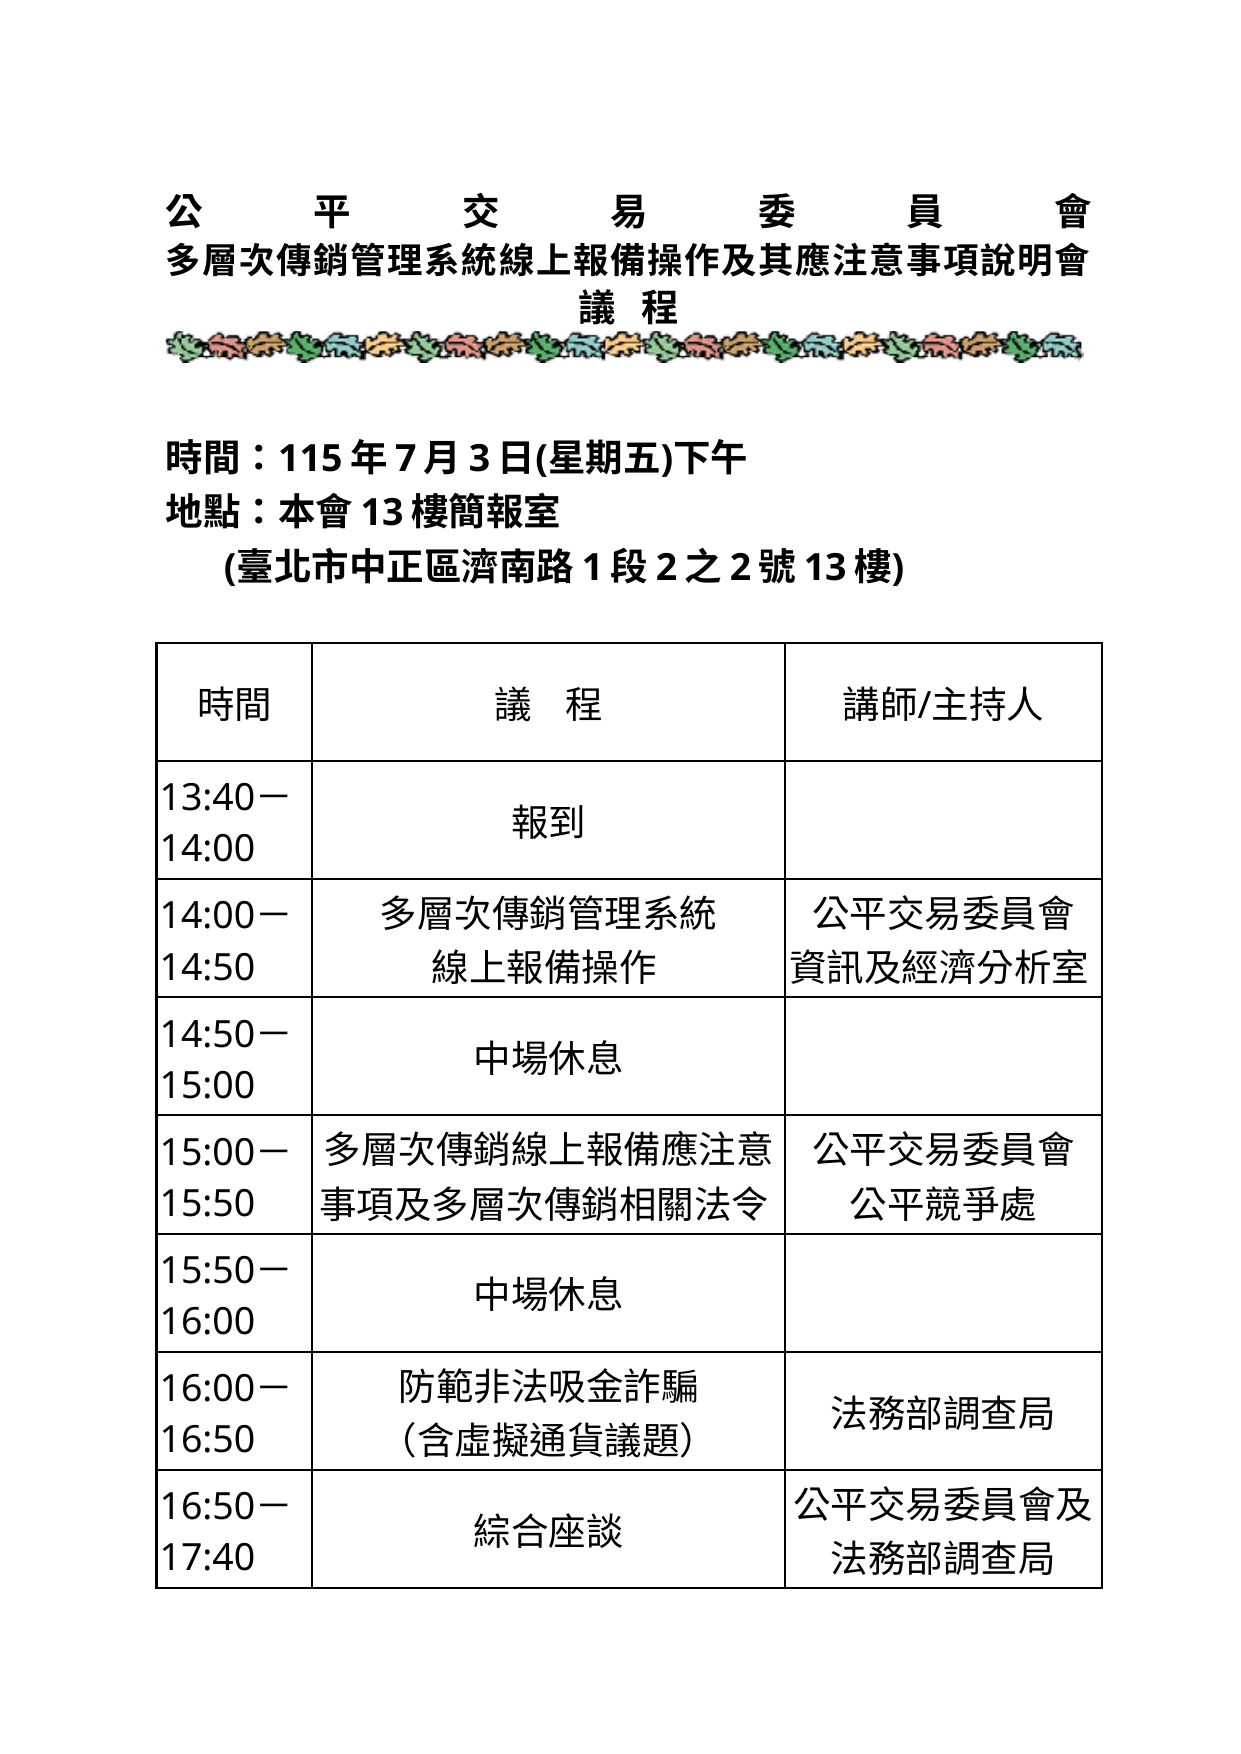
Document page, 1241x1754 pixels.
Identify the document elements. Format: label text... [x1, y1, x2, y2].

picture [165, 331, 1084, 363]
table_cell 14:50－15:00 [158, 998, 311, 1114]
table_cell 多層次傳銷管理系統 線上報備操作 [313, 880, 784, 996]
table_cell [786, 998, 1101, 1114]
table_cell 15:00－15:50 [158, 1116, 311, 1232]
table_cell 中場休息 [313, 1235, 784, 1351]
table_cell 13:40－14:00 [158, 762, 311, 878]
table_cell 公平交易委員會及法務部調查局 [786, 1471, 1101, 1587]
table_cell [786, 1235, 1101, 1351]
table_header 議 程 [313, 644, 784, 760]
text 公平交易委員會 [165, 187, 1092, 235]
table_cell 法務部調查局 [786, 1353, 1101, 1469]
table_cell 多層次傳銷線上報備應注意事項及多層次傳銷相關法令 [313, 1116, 784, 1232]
table_cell 公平交易委員會 公平競爭處 [786, 1116, 1101, 1232]
table_cell 15:50－16:00 [158, 1235, 311, 1351]
text 多層次傳銷管理系統線上報備操作及其應注意事項說明會 [165, 235, 1092, 283]
table_header 講師/主持人 [786, 644, 1101, 760]
table_cell 14:00－14:50 [158, 880, 311, 996]
table_cell 16:50－17:40 [158, 1471, 311, 1587]
table_cell 中場休息 [313, 998, 784, 1114]
table_cell 報到 [313, 762, 784, 878]
table_cell 16:00－16:50 [158, 1353, 311, 1469]
text 地點：本會13樓簡報室 [165, 482, 1092, 536]
text 議 程 [165, 283, 1092, 331]
text 時間：115年7月3日(星期五)下午 [165, 427, 1092, 482]
table_cell 綜合座談 [313, 1471, 784, 1587]
table_cell 公平交易委員會 資訊及經濟分析室 [786, 880, 1101, 996]
table_cell [786, 762, 1101, 878]
text (臺北市中正區濟南路1段2之2號13樓) [165, 536, 1092, 591]
table_cell 防範非法吸金詐騙 （含虛擬通貨議題） [313, 1353, 784, 1469]
table_header 時間 [158, 644, 311, 760]
